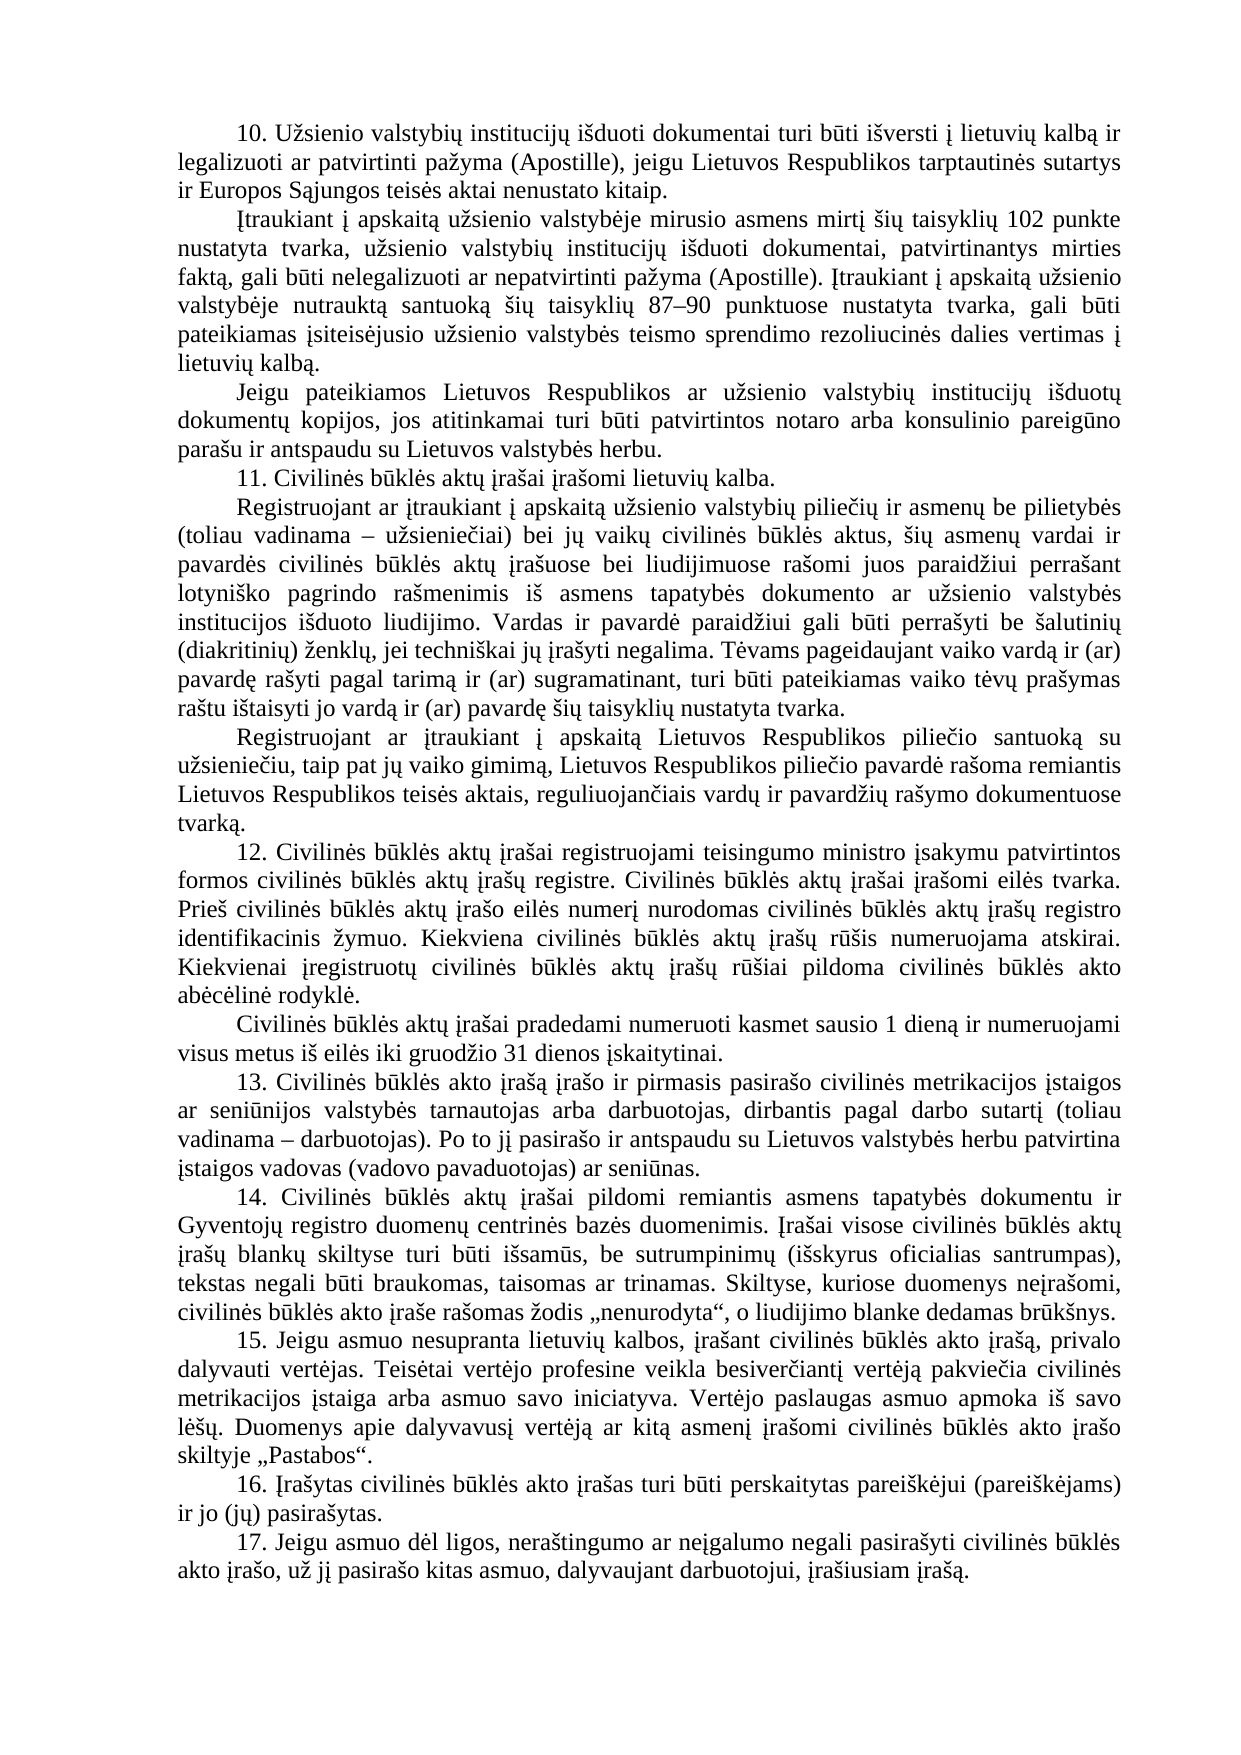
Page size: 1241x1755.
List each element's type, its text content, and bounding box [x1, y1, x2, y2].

text Registruojant ar įtraukiant į apskaitą užsienio valstybių piliečių ir asmenų be pilietybės (toliau vadinama – užsieniečiai) bei jų vaikų civilinės būklės aktus, šių asmenų vardai ir pavardės civilinės būklės aktų įrašuose bei liudijimuose rašomi juos paraidžiui perrašant lotyniško pagrindo rašmenimis iš asmens tapatybės dokumento ar užsienio valstybės institucijos išduoto liudijimo. Vardas ir pavardė paraidžiui gali būti perrašyti be šalutinių (diakritinių) ženklų, jei techniškai jų įrašyti negalima. Tėvams pageidaujant vaiko vardą ir (ar) pavardę rašyti pagal tarimą ir (ar) sugramatinant, turi būti pateikiamas vaiko tėvų prašymas raštu ištaisyti jo vardą ir (ar) pavardę šių taisyklių nustatyta tvarka. [177, 492, 1122, 722]
text 12. Civilinės būklės aktų įrašai registruojami teisingumo ministro įsakymu patvirtintos formos civilinės būklės aktų įrašų registre. Civilinės būklės aktų įrašai įrašomi eilės tvarka. Prieš civilinės būklės aktų įrašo eilės numerį nurodomas civilinės būklės aktų įrašų registro identifikacinis žymuo. Kiekviena civilinės būklės aktų įrašų rūšis numeruojama atskirai. Kiekvienai įregistruotų civilinės būklės aktų įrašų rūšiai pildoma civilinės būklės akto abėcėlinė rodyklė. [177, 837, 1122, 1009]
text 11. Civilinės būklės aktų įrašai įrašomi lietuvių kalba. [177, 463, 1122, 492]
text 15. Jeigu asmuo nesupranta lietuvių kalbos, įrašant civilinės būklės akto įrašą, privalo dalyvauti vertėjas. Teisėtai vertėjo profesine veikla besiverčiantį vertėją pakviečia civilinės metrikacijos įstaiga arba asmuo savo iniciatyva. Vertėjo paslaugas asmuo apmoka iš savo lėšų. Duomenys apie dalyvavusį vertėją ar kitą asmenį įrašomi civilinės būklės akto įrašo skiltyje „Pastabos“. [177, 1326, 1122, 1469]
text 16. Įrašytas civilinės būklės akto įrašas turi būti perskaitytas pareiškėjui (pareiškėjams) ir jo (jų) pasirašytas. [177, 1469, 1122, 1527]
text Registruojant ar įtraukiant į apskaitą Lietuvos Respublikos piliečio santuoką su užsieniečiu, taip pat jų vaiko gimimą, Lietuvos Respublikos piliečio pavardė rašoma remiantis Lietuvos Respublikos teisės aktais, reguliuojančiais vardų ir pavardžių rašymo dokumentuose tvarką. [177, 722, 1122, 837]
text Įtraukiant į apskaitą užsienio valstybėje mirusio asmens mirtį šių taisyklių 102 punkte nustatyta tvarka, užsienio valstybių institucijų išduoti dokumentai, patvirtinantys mirties faktą, gali būti nelegalizuoti ar nepatvirtinti pažyma (Apostille). Įtraukiant į apskaitą užsienio valstybėje nutrauktą santuoką šių taisyklių 87–90 punktuose nustatyta tvarka, gali būti pateikiamas įsiteisėjusio užsienio valstybės teismo sprendimo rezoliucinės dalies vertimas į lietuvių kalbą. [177, 204, 1122, 377]
text 10. Užsienio valstybių institucijų išduoti dokumentai turi būti išversti į lietuvių kalbą ir legalizuoti ar patvirtinti pažyma (Apostille), jeigu Lietuvos Respublikos tarptautinės sutartys ir Europos Sąjungos teisės aktai nenustato kitaip. [177, 118, 1122, 204]
text Civilinės būklės aktų įrašai pradedami numeruoti kasmet sausio 1 dieną ir numeruojami visus metus iš eilės iki gruodžio 31 dienos įskaitytinai. [177, 1009, 1122, 1067]
text Jeigu pateikiamos Lietuvos Respublikos ar užsienio valstybių institucijų išduotų dokumentų kopijos, jos atitinkamai turi būti patvirtintos notaro arba konsulinio pareigūno parašu ir antspaudu su Lietuvos valstybės herbu. [177, 377, 1122, 463]
text 14. Civilinės būklės aktų įrašai pildomi remiantis asmens tapatybės dokumentu ir Gyventojų registro duomenų centrinės bazės duomenimis. Įrašai visose civilinės būklės aktų įrašų blankų skiltyse turi būti išsamūs, be sutrumpinimų (išskyrus oficialias santrumpas), tekstas negali būti braukomas, taisomas ar trinamas. Skiltyse, kuriose duomenys neįrašomi, civilinės būklės akto įraše rašomas žodis „nenurodyta“, o liudijimo blanke dedamas brūkšnys. [177, 1182, 1122, 1326]
text 13. Civilinės būklės akto įrašą įrašo ir pirmasis pasirašo civilinės metrikacijos įstaigos ar seniūnijos valstybės tarnautojas arba darbuotojas, dirbantis pagal darbo sutartį (toliau vadinama – darbuotojas). Po to jį pasirašo ir antspaudu su Lietuvos valstybės herbu patvirtina įstaigos vadovas (vadovo pavaduotojas) ar seniūnas. [177, 1067, 1122, 1182]
text 17. Jeigu asmuo dėl ligos, neraštingumo ar neįgalumo negali pasirašyti civilinės būklės akto įrašo, už jį pasirašo kitas asmuo, dalyvaujant darbuotojui, įrašiusiam įrašą. [177, 1527, 1122, 1584]
